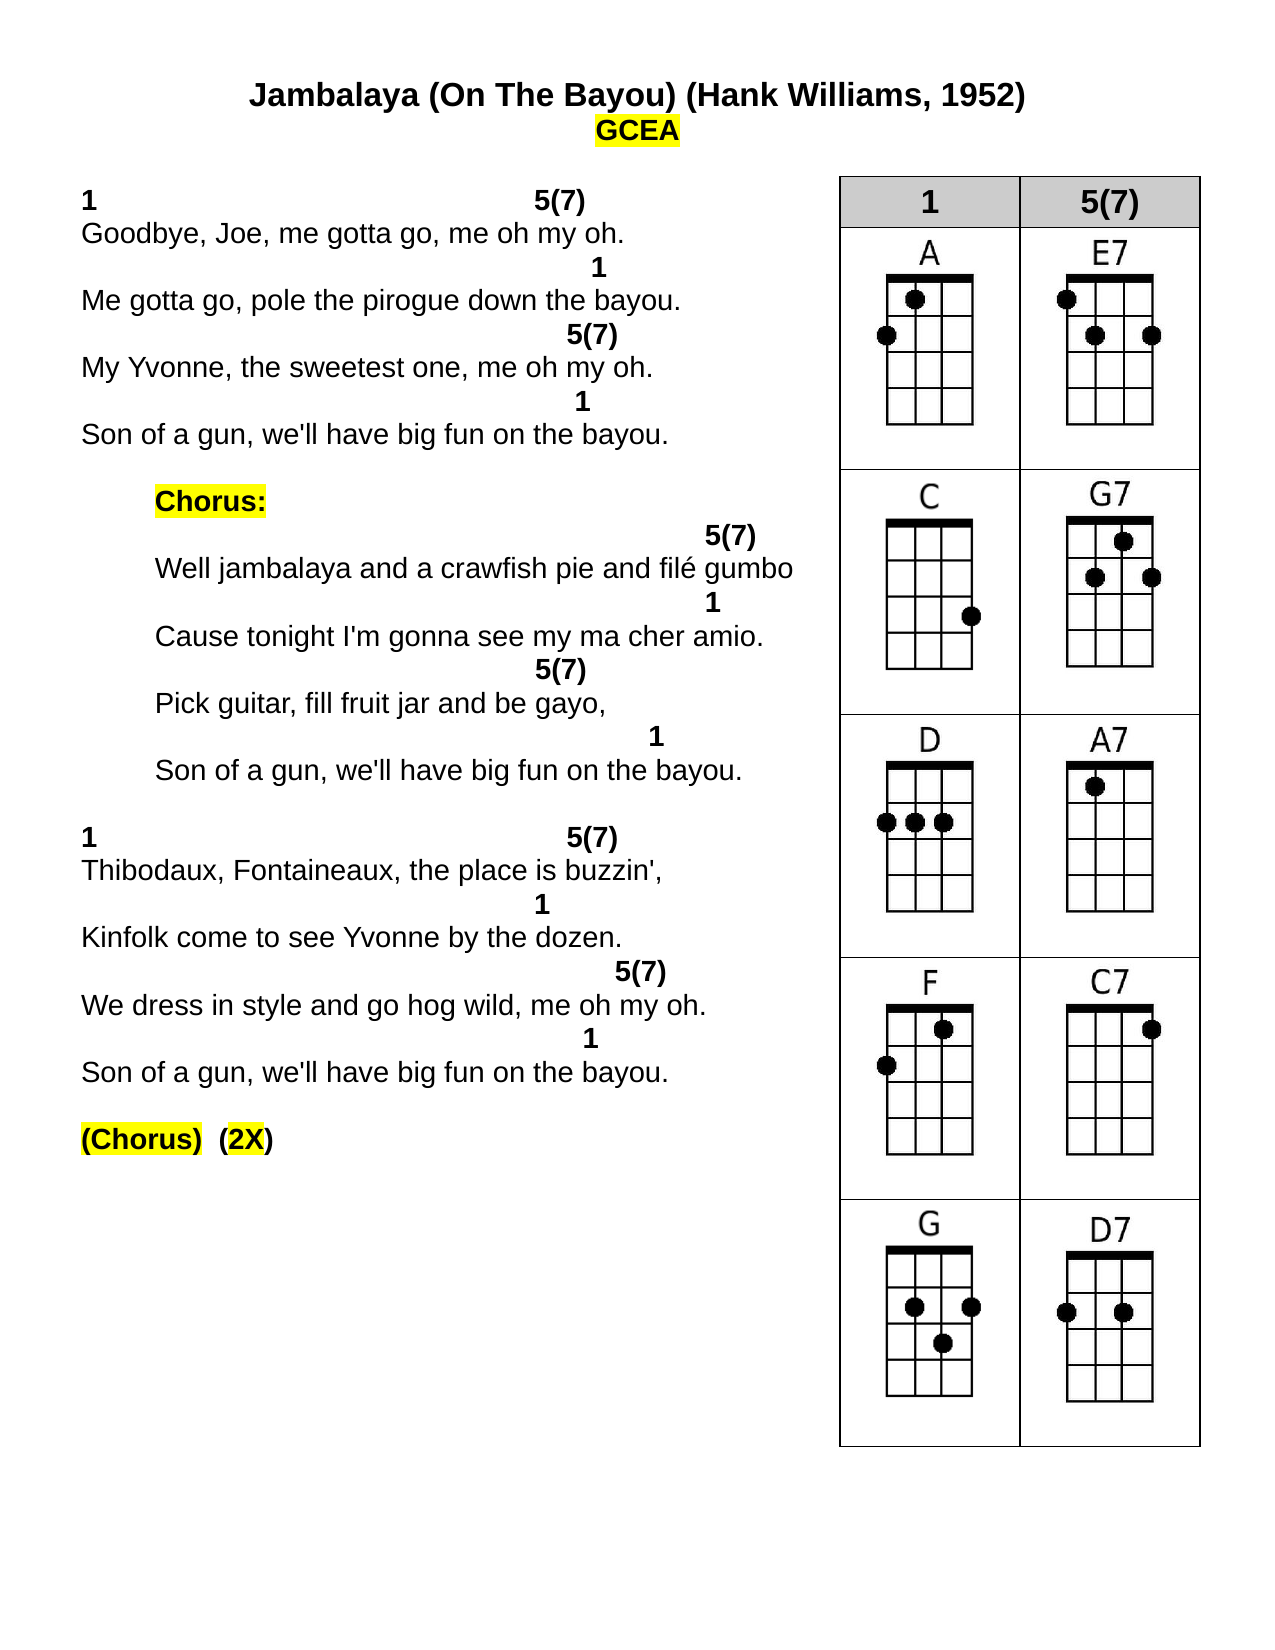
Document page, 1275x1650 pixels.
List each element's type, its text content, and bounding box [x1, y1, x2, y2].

text Jambalaya (On The Bayou) (Hank Williams, 1952) [75, 75, 1200, 113]
picture [1025, 1210, 1195, 1436]
table_header 1 [841, 177, 1019, 227]
table_header 1 5(7) Goodbye, Joe, me gotta go, me oh my oh. 1 Me gotta go, pole the pirogue down the bayou. 5(7) My Yvonne, the sweetest one, me oh my oh. 1 Son of a gun, we'll have big fun on the bayou. Chorus: 5(7) Well jambalaya and a crawfish pie and filé gumbo 1 Cause tonight I'm gonna see my ma cher amio. 5(7) Pick guitar, fill fruit jar and be gayo, 1 Son of a gun, we'll have big fun on the bayou. 1 5(7) Thibodaux, Fontaineaux, the place is buzzin', 1 Kinfolk come to see Yvonne by the dozen. 5(7) We dress in style and go hog wild, me oh my oh. 1 Son of a gun, we'll have big fun on the bayou. (Chorus) (2X) [75, 176, 839, 1446]
table_cell [1021, 470, 1199, 714]
table_cell [841, 958, 1019, 1199]
table_cell [1021, 958, 1199, 1199]
picture [845, 233, 1015, 459]
table_header 5(7) [1021, 177, 1199, 227]
picture [845, 721, 1015, 946]
table_cell [841, 715, 1019, 957]
picture [845, 1205, 1015, 1431]
text GCEA [75, 113, 1200, 147]
table_cell [841, 228, 1019, 469]
table_cell [841, 1200, 1019, 1446]
table_cell [841, 470, 1019, 714]
picture [1025, 233, 1195, 459]
table_cell [1021, 715, 1199, 957]
table_cell [1021, 228, 1199, 469]
picture [1025, 721, 1195, 946]
picture [1025, 963, 1195, 1189]
picture [1025, 475, 1195, 701]
table_cell [1021, 1200, 1199, 1446]
picture [845, 963, 1015, 1189]
picture [845, 478, 1015, 704]
